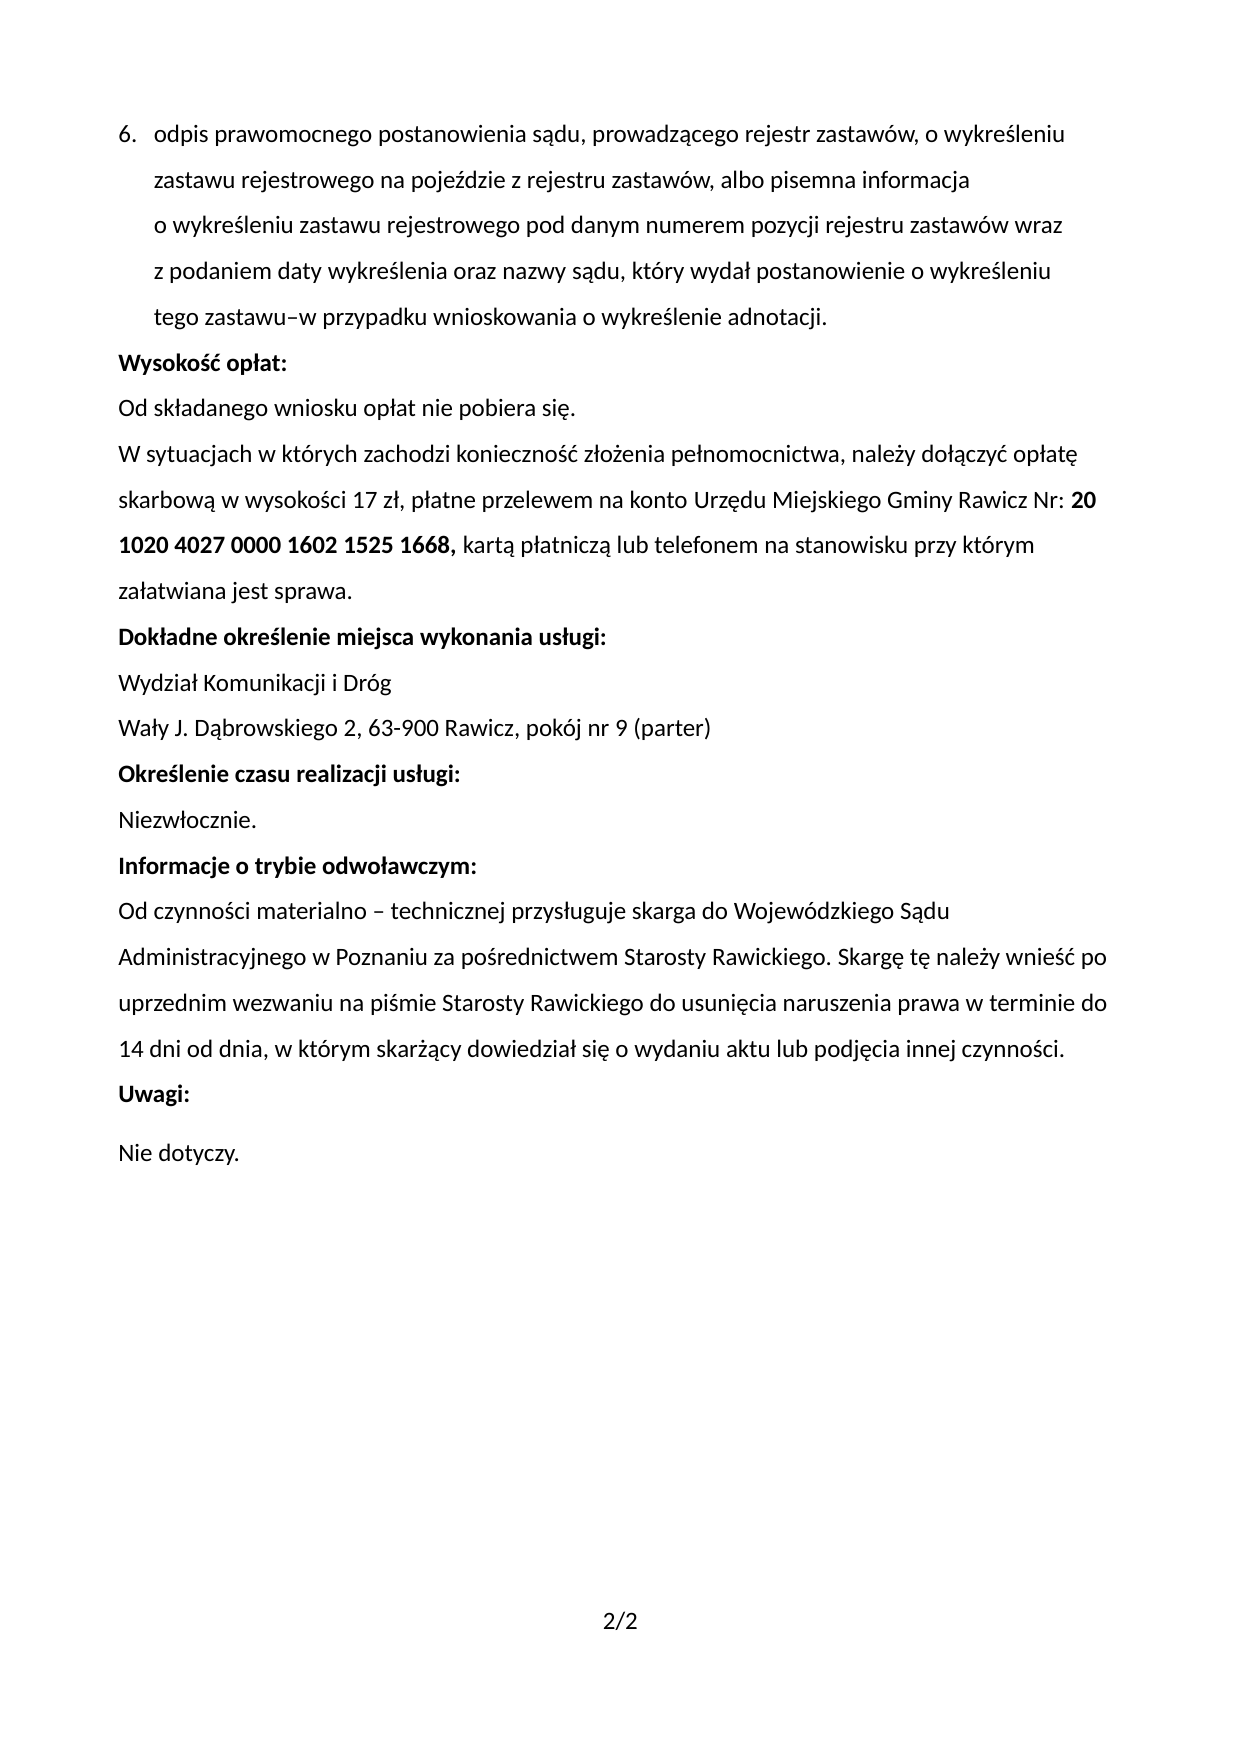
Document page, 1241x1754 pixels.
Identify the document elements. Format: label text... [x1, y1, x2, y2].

text Informacje o trybie odwoławczym: [118, 850, 1122, 880]
list W sytuacjach w których zachodzi konieczność złożenia pełnomocnictwa, należy dołączyć opłatę skarbową w wysokości 17 zł, płatne przelewem na konto Urzędu Miejskiego Gminy Rawicz Nr: 20 1020 4027 0000 1602 1525 1668, kartą płatniczą lub telefonem na stanowisku przy którym załatwiana jest sprawa. [118, 438, 1122, 606]
list Uwagi: [118, 1078, 1122, 1109]
list odpis prawomocnego postanowienia sądu, prowadzącego rejestr zastawów, o wykreśleniu zastawu rejestrowego na pojeździe z rejestru zastawów, albo pisemna informacja o wykreśleniu zastawu rejestrowego pod danym numerem pozycji rejestru zastawów wraz z podaniem daty wykreślenia oraz nazwy sądu, który wydał postanowienie o wykreśleniu tego zastawu–w przypadku wnioskowania o wykreślenie adnotacji. [118, 118, 1122, 332]
list Niezwłocznie. [118, 804, 1122, 834]
list Określenie czasu realizacji usługi: [118, 758, 1122, 789]
text Od czynności materialno – technicznej przysługuje skarga do Wojewódzkiego Sądu Administracyjnego w Poznaniu za pośrednictwem Starosty Rawickiego. Skargę tę należy wnieść po uprzednim wezwaniu na piśmie Starosty Rawickiego do usunięcia naruszenia prawa w terminie do 14 dni od dnia, w którym skarżący dowiedział się o wydaniu aktu lub podjęcia innej czynności. [118, 896, 1122, 1063]
text Wysokość opłat: [118, 347, 1122, 377]
list Dokładne określenie miejsca wykonania usługi: Wydział Komunikacji i Dróg Wały J. Dąbrowskiego 2, 63-900 Rawicz, pokój nr 9 (parter) [118, 621, 1122, 743]
text Od składanego wniosku opłat nie pobiera się. [118, 392, 1122, 423]
list Nie dotyczy. [118, 1137, 1122, 1167]
